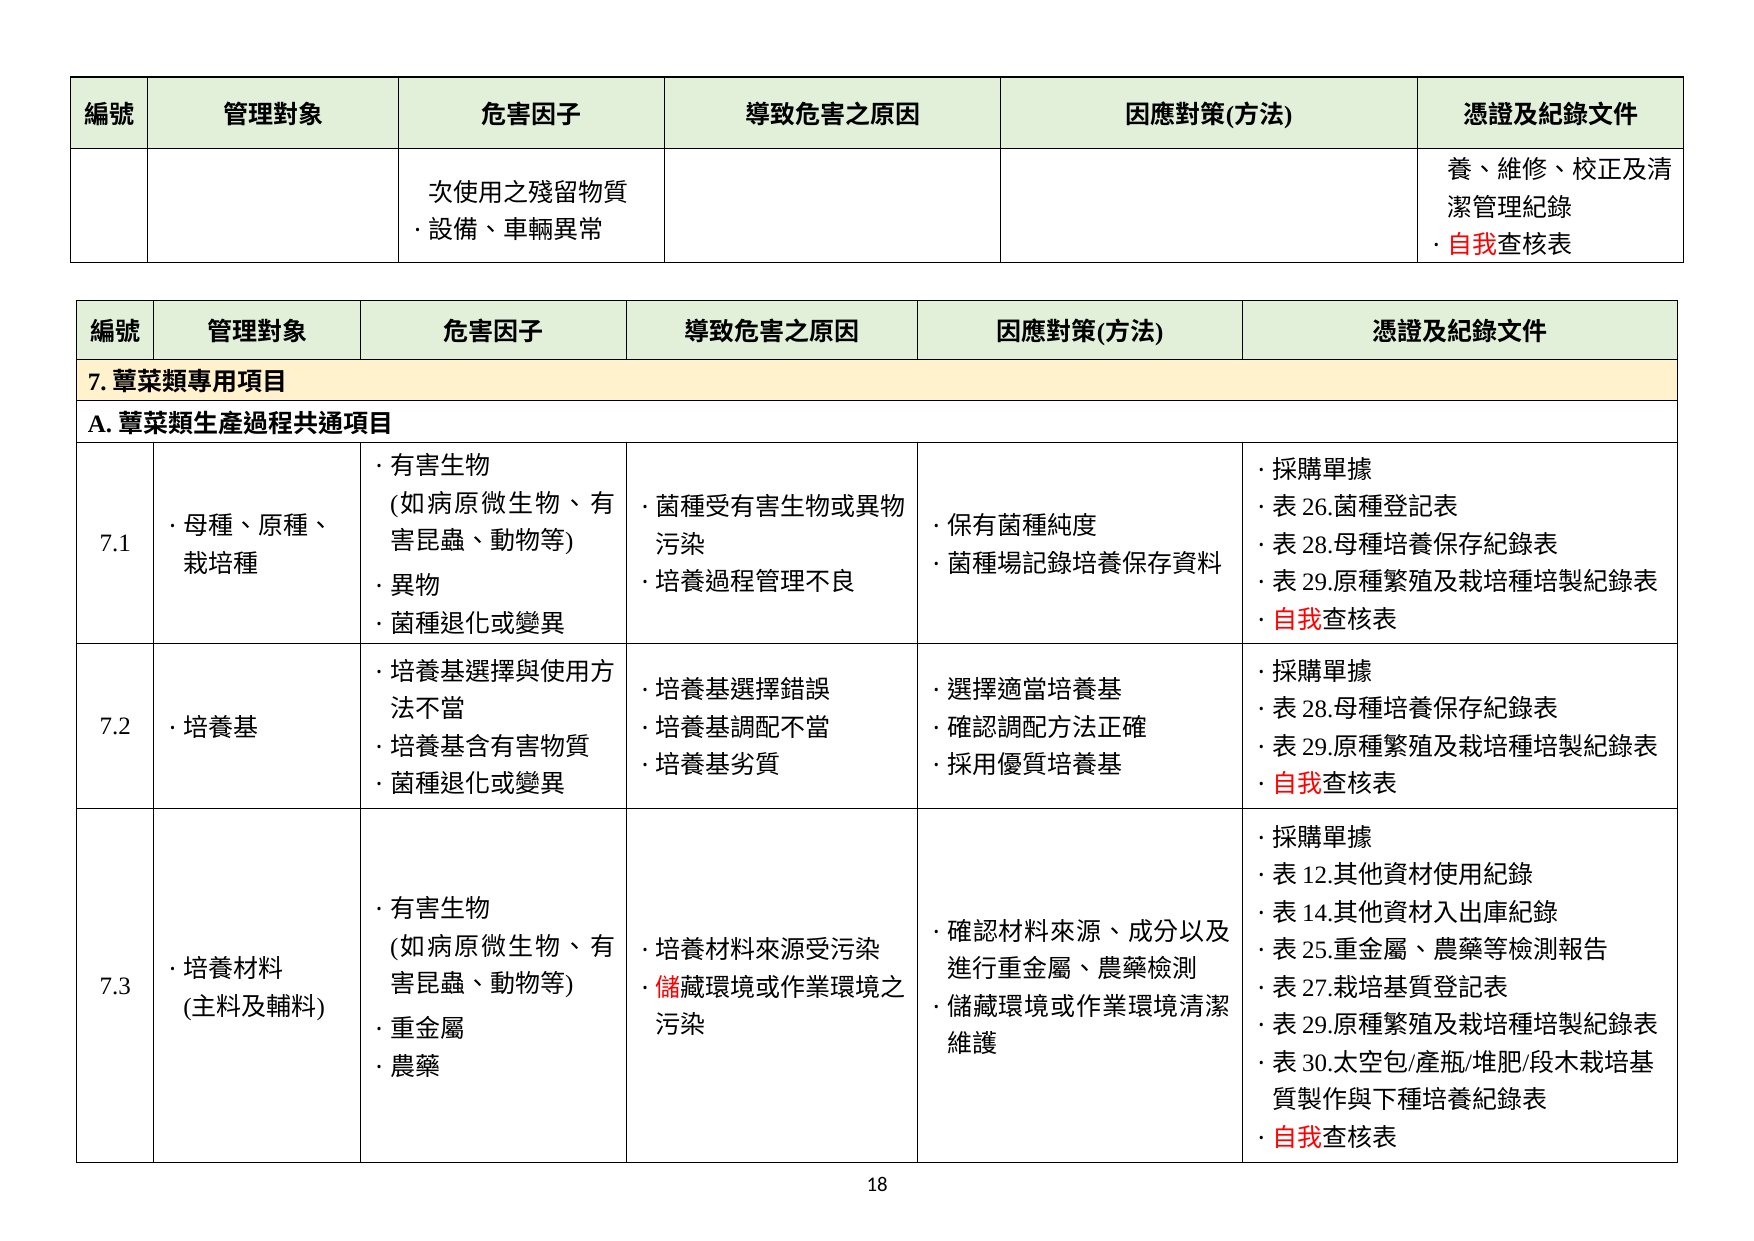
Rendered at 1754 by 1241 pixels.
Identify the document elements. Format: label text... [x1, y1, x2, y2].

table_header 因應對策(方法) [918, 301, 1242, 359]
table_cell 採購單據 表12.其他資材使用紀錄 表14.其他資材入出庫紀錄 表25.重金屬、農藥等檢測報告 表27.栽培基質登記表 表29.原種繁殖及栽培種培製紀錄表 表30.太空包/產瓶/堆肥/段木栽培基質製作與下種培養紀錄表 自我查核表 [1243, 809, 1677, 1162]
table_cell 培養材料 (主料及輔料) [154, 809, 360, 1162]
table_cell 保有菌種純度 菌種場記錄培養保存資料 [918, 443, 1242, 642]
table_cell [71, 149, 147, 262]
table_cell 採購單據 表28.母種培養保存紀錄表 表29.原種繁殖及栽培種培製紀錄表 自我查核表 [1243, 644, 1677, 808]
table_header 危害因子 [399, 78, 664, 148]
table_header 管理對象 [148, 78, 398, 148]
table_cell 選擇適當培養基 確認調配方法正確 採用優質培養基 [918, 644, 1242, 808]
table_header 憑證及紀錄文件 [1243, 301, 1677, 359]
table_cell 7.2 [77, 644, 153, 808]
table_cell 有害生物 (如病原微生物、有害昆蟲、動物等) 異物 菌種退化或變異 [361, 443, 626, 642]
table_cell [148, 149, 398, 262]
table_header 憑證及紀錄文件 [1418, 78, 1683, 148]
table_header 編號 [77, 301, 153, 359]
table_cell 7.1 [77, 443, 153, 642]
table_cell [1001, 149, 1417, 262]
table_cell 有害生物 (如病原微生物、有害昆蟲、動物等) 重金屬 農藥 [361, 809, 626, 1162]
table_cell 母種、原種、 栽培種 [154, 443, 360, 642]
table_cell 採購單據 表26.菌種登記表 表28.母種培養保存紀錄表 表29.原種繁殖及栽培種培製紀錄表 自我查核表 [1243, 443, 1677, 642]
table_cell 確認材料來源、成分以及進行重金屬、農藥檢測 儲藏環境或作業環境清潔維護 [918, 809, 1242, 1162]
table_header 導致危害之原因 [665, 78, 1000, 148]
table_header 導致危害之原因 [627, 301, 917, 359]
table_cell 7. 蕈菜類專用項目 [77, 360, 1677, 400]
table_cell [665, 149, 1000, 262]
table_cell 培養基選擇錯誤 培養基調配不當 培養基劣質 [627, 644, 917, 808]
table_cell 有害生物 (如病原微生物、有害昆蟲、動物等) 化學物質、異物或前次使用之殘留物質 設備、車輛異常 [399, 149, 664, 262]
table_cell 表15.場地設施之保養、維修及清潔管理紀錄 表16.器械設備之保養、維修、校正及清潔管理紀錄 自我查核表 [1418, 149, 1683, 262]
table_cell 菌種受有害生物或異物污染 培養過程管理不良 [627, 443, 917, 642]
table_header 危害因子 [361, 301, 626, 359]
table_cell 7.3 [77, 809, 153, 1162]
table_cell 培養基 [154, 644, 360, 808]
table_cell 培養基選擇與使用方法不當 培養基含有害物質 菌種退化或變異 [361, 644, 626, 808]
table_header 因應對策(方法) [1001, 78, 1417, 148]
table_header 管理對象 [154, 301, 360, 359]
table_cell 培養材料來源受污染 儲藏環境或作業環境之污染 [627, 809, 917, 1162]
table_cell A. 蕈菜類生產過程共通項目 [77, 401, 1677, 442]
table_header 編號 [71, 78, 147, 148]
